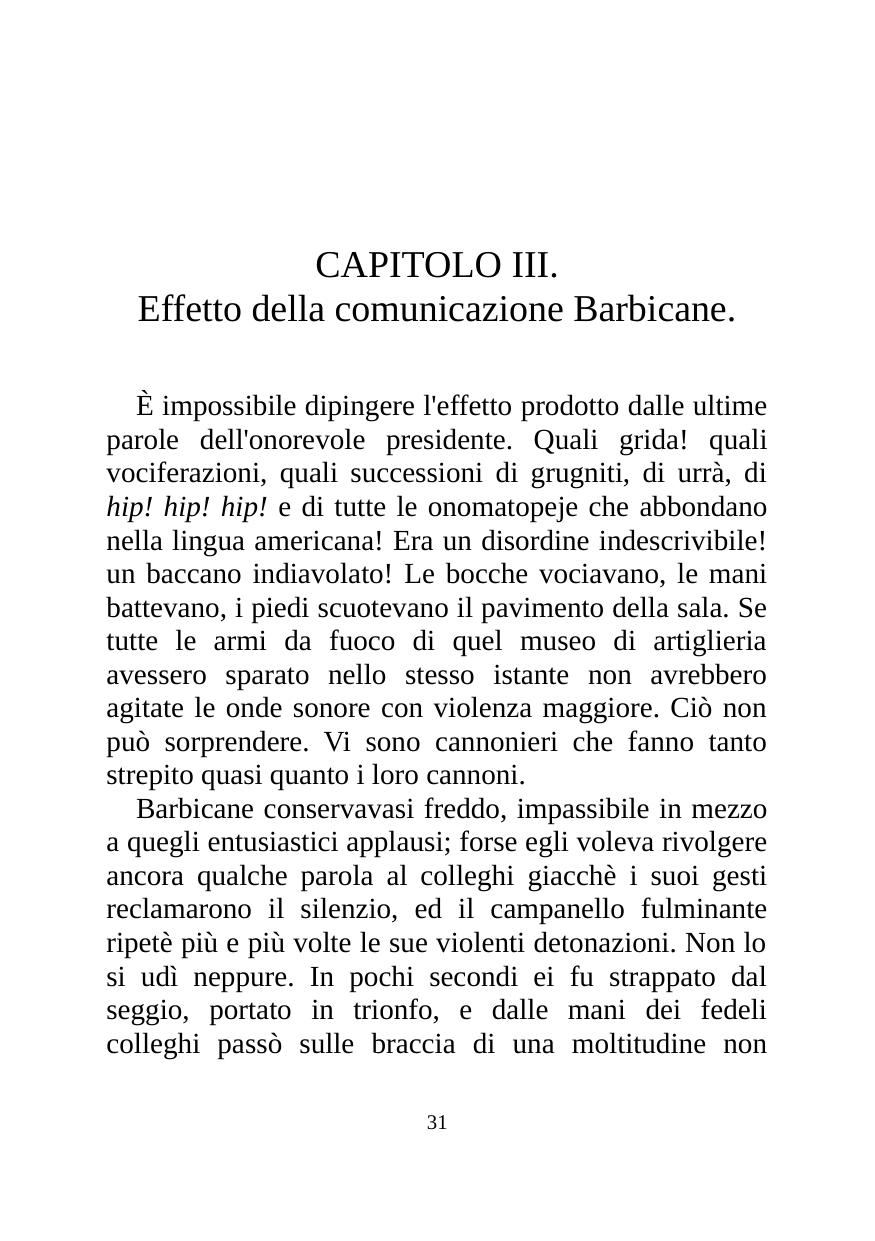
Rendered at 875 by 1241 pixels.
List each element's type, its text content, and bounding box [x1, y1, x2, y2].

text Barbicane conservavasi freddo, impassibile in mezzo a quegli entusiastici applausi; forse egli voleva rivolgere ancora qualche parola al colleghi giacchè i suoi gesti reclamarono il silenzio, ed il campanello fulminante ripetè più e più volte le sue violenti detonazioni. Non lo si udì neppure. In pochi secondi ei fu strappato dal seggio, portato in trionfo, e dalle mani dei fedeli colleghi passò sulle braccia di una moltitudine non [106, 791, 768, 1059]
subtitle CAPITOLO III. Effetto della comunicazione Barbicane. [106, 242, 768, 329]
text È impossibile dipingere l'effetto prodotto dalle ultime parole dell'onorevole presidente. Quali grida! quali vociferazioni, quali successioni di grugniti, di urrà, di hip! hip! hip! e di tutte le onomatopeje che abbondano nella lingua americana! Era un disordine indescrivibile! un baccano indiavolato! Le bocche vociavano, le mani battevano, i piedi scuotevano il pavimento della sala. Se tutte le armi da fuoco di quel museo di artiglieria avessero sparato nello stesso istante non avrebbero agitate le onde sonore con violenza maggiore. Ciò non può sorprendere. Vi sono cannonieri che fanno tanto strepito quasi quanto i loro cannoni. [106, 388, 768, 791]
